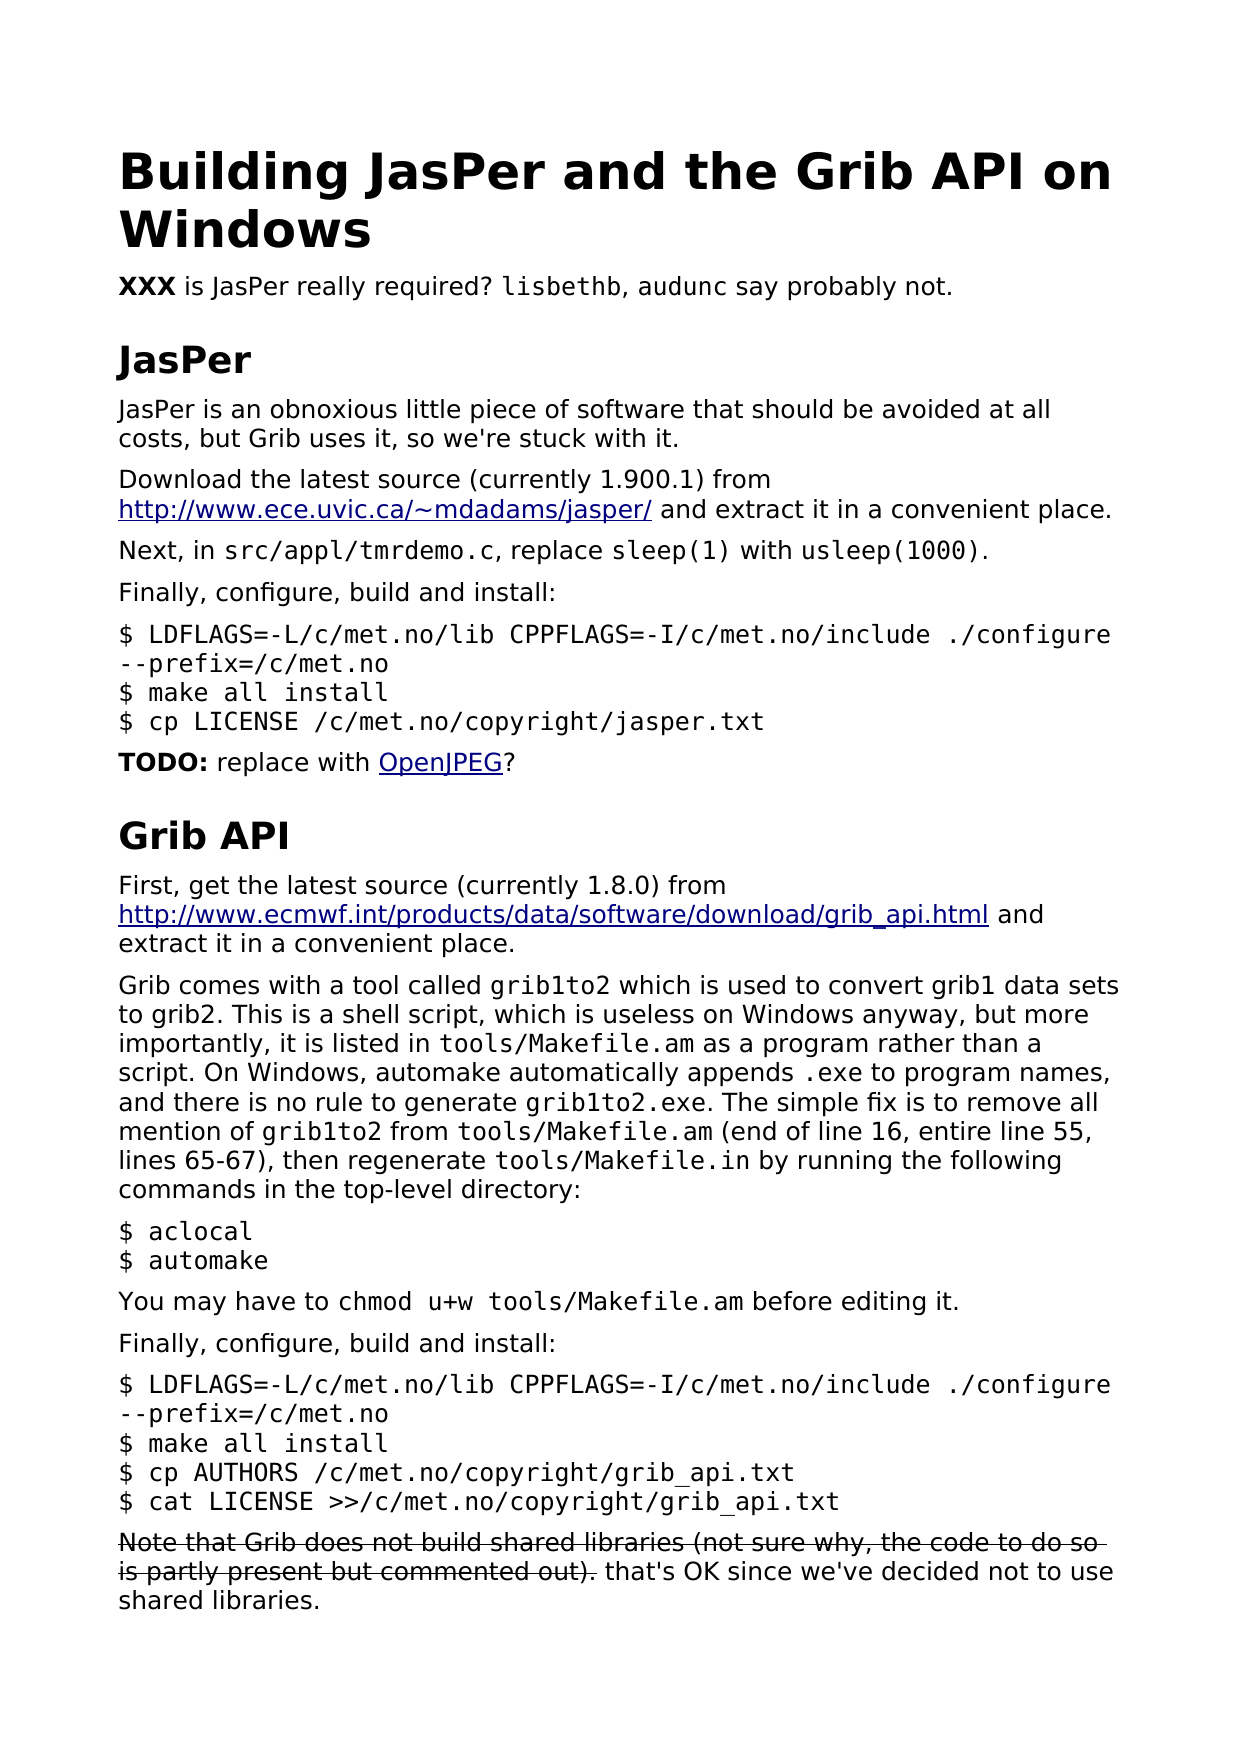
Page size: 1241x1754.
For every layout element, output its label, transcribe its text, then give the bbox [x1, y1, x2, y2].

text Finally, configure, build and install: [118, 1329, 1122, 1358]
text XXX is JasPer really required? lisbethb, audunc say probably not. [118, 272, 1122, 301]
subtitle Building JasPer and the Grib API on Windows [118, 143, 1122, 259]
text You may have to chmod u+w tools/Makefile.am before editing it. [118, 1287, 1122, 1316]
text Grib comes with a tool called grib1to2 which is used to convert grib1 data sets to grib2. This is a shell script, which is useless on Windows anyway, but more importantly, it is listed in tools/Makefile.am as a program rather than a script. On Windows, automake automatically appends .exe to program names, and there is no rule to generate grib1to2.exe. The simple fix is to remove all mention of grib1to2 from tools/Makefile.am (end of line 16, entire line 55, lines 65-67), then regenerate tools/Makefile.in by running the following commands in the top-level directory: [118, 971, 1122, 1204]
text $ aclocal $ automake [118, 1217, 1122, 1275]
text First, get the latest source (currently 1.8.0) from http://www.ecmwf.int/products/data/software/download/grib_api.html and extract it in a convenient place. [118, 871, 1122, 959]
text Finally, configure, build and install: [118, 578, 1122, 607]
text $ LDFLAGS=-L/c/met.no/lib CPPFLAGS=-I/c/met.no/include ./configure --prefix=/c/met.no $ make all install $ cp AUTHORS /c/met.no/copyright/grib_api.txt $ cat LICENSE >>/c/met.no/copyright/grib_api.txt [118, 1370, 1122, 1516]
text JasPer is an obnoxious little piece of software that should be avoided at all costs, but Grib uses it, so we're stuck with it. [118, 395, 1122, 453]
text $ LDFLAGS=-L/c/met.no/lib CPPFLAGS=-I/c/met.no/include ./configure --prefix=/c/met.no $ make all install $ cp LICENSE /c/met.no/copyright/jasper.txt [118, 620, 1122, 737]
text TODO: replace with OpenJPEG? [118, 748, 1122, 777]
subtitle JasPer [118, 339, 1122, 382]
subtitle Grib API [118, 815, 1122, 859]
text Next, in src/appl/tmrdemo.c, replace sleep(1) with usleep(1000). [118, 537, 1122, 566]
text Note that Grib does not build shared libraries (not sure why, the code to do so is partly present but commented out). that's OK since we've decided not to use shared libraries. [118, 1528, 1122, 1616]
text Download the latest source (currently 1.900.1) from http://www.ece.uvic.ca/~mdadams/jasper/ and extract it in a convenient place. [118, 466, 1122, 524]
